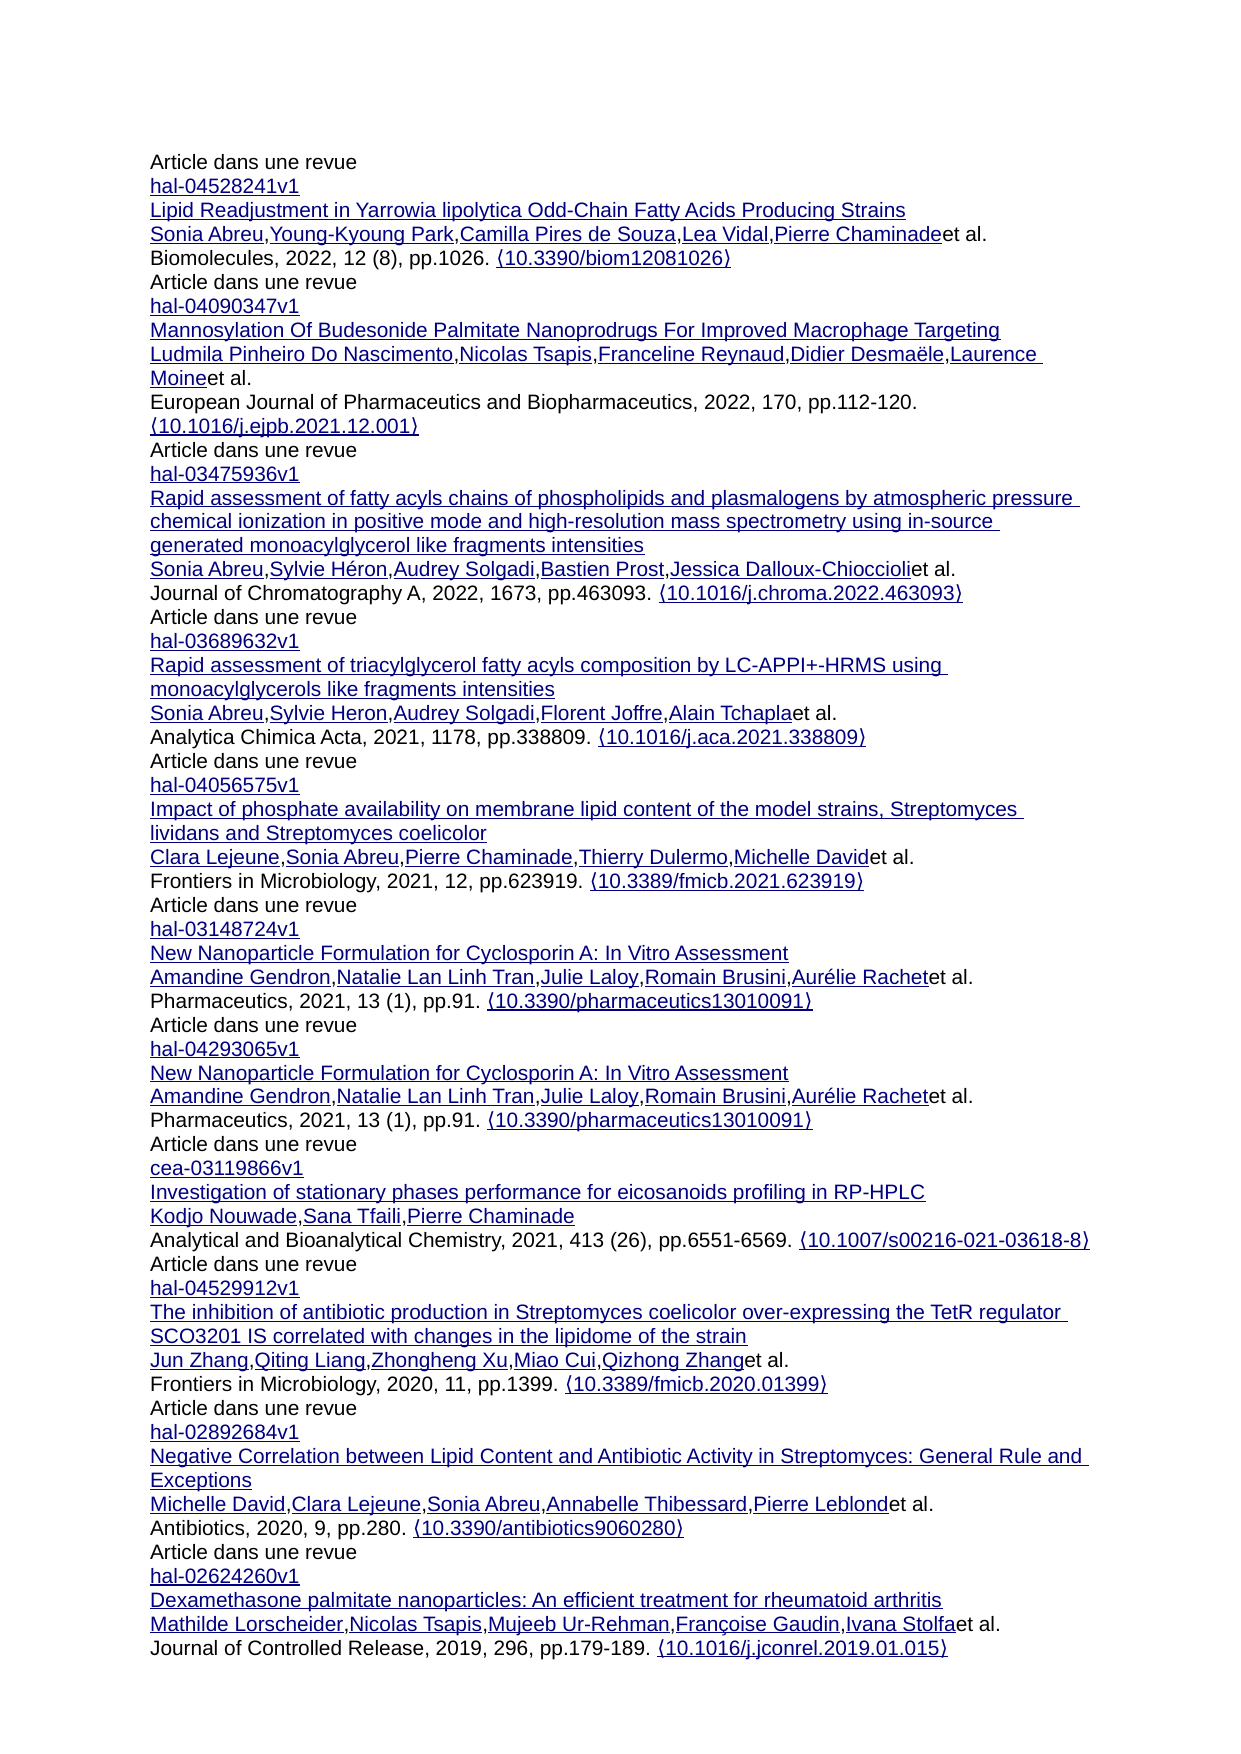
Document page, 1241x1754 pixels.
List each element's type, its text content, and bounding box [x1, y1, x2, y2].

table_cell Rapid assessment of triacylglycerol fatty acyls composition by LC-APPI+-HRMS using monoacylglycerols like fragments intensities Sonia Abreu,Sylvie Heron,Audrey Solgadi,Florent Joffre,Alain Tchaplaet al. Analytica Chimica Acta, 2021, 1178, pp.338809. ⟨10.1016/j.aca.2021.338809⟩ Article dans une revue hal-04056575v1 [150, 653, 1090, 797]
table_cell Dexamethasone palmitate nanoparticles: An efficient treatment for rheumatoid arthritis Mathilde Lorscheider,Nicolas Tsapis,Mujeeb Ur-Rehman,Françoise Gaudin,Ivana Stolfaet al. Journal of Controlled Release, 2019, 296, pp.179-189. ⟨10.1016/j.jconrel.2019.01.015⟩ [150, 1588, 1090, 1659]
table_cell Lipid Readjustment in Yarrowia lipolytica Odd-Chain Fatty Acids Producing Strains Sonia Abreu,Young-Kyoung Park,Camilla Pires de Souza,Lea Vidal,Pierre Chaminadeet al. Biomolecules, 2022, 12 (8), pp.1026. ⟨10.3390/biom12081026⟩ Article dans une revue hal-04090347v1 [150, 198, 1090, 318]
table_cell New Nanoparticle Formulation for Cyclosporin A: In Vitro Assessment Amandine Gendron,Natalie Lan Linh Tran,Julie Laloy,Romain Brusini,Aurélie Rachetet al. Pharmaceutics, 2021, 13 (1), pp.91. ⟨10.3390/pharmaceutics13010091⟩ Article dans une revue cea-03119866v1 [150, 1060, 1090, 1180]
table_cell Negative Correlation between Lipid Content and Antibiotic Activity in Streptomyces: General Rule and Exceptions Michelle David,Clara Lejeune,Sonia Abreu,Annabelle Thibessard,Pierre Leblondet al. Antibiotics, 2020, 9, pp.280. ⟨10.3390/antibiotics9060280⟩ Article dans une revue hal-02624260v1 [150, 1444, 1090, 1587]
table_cell Article dans une revue hal-04528241v1 [150, 150, 1090, 198]
table_cell Mannosylation Of Budesonide Palmitate Nanoprodrugs For Improved Macrophage Targeting Ludmila Pinheiro Do Nascimento,Nicolas Tsapis,Franceline Reynaud,Didier Desmaële,Laurence Moineet al. European Journal of Pharmaceutics and Biopharmaceutics, 2022, 170, pp.112-120. ⟨10.1016/j.ejpb.2021.12.001⟩ Article dans une revue hal-03475936v1 [150, 318, 1090, 485]
table_cell Investigation of stationary phases performance for eicosanoids profiling in RP-HPLC Kodjo Nouwade,Sana Tfaili,Pierre Chaminade Analytical and Bioanalytical Chemistry, 2021, 413 (26), pp.6551-6569. ⟨10.1007/s00216-021-03618-8⟩ Article dans une revue hal-04529912v1 [150, 1180, 1090, 1300]
table_cell Impact of phosphate availability on membrane lipid content of the model strains, Streptomyces lividans and Streptomyces coelicolor Clara Lejeune,Sonia Abreu,Pierre Chaminade,Thierry Dulermo,Michelle Davidet al. Frontiers in Microbiology, 2021, 12, pp.623919. ⟨10.3389/fmicb.2021.623919⟩ Article dans une revue hal-03148724v1 [150, 797, 1090, 941]
table_cell The inhibition of antibiotic production in Streptomyces coelicolor over-expressing the TetR regulator SCO3201 IS correlated with changes in the lipidome of the strain Jun Zhang,Qiting Liang,Zhongheng Xu,Miao Cui,Qizhong Zhanget al. Frontiers in Microbiology, 2020, 11, pp.1399. ⟨10.3389/fmicb.2020.01399⟩ Article dans une revue hal-02892684v1 [150, 1300, 1090, 1444]
table_cell Rapid assessment of fatty acyls chains of phospholipids and plasmalogens by atmospheric pressure chemical ionization in positive mode and high-resolution mass spectrometry using in-source generated monoacylglycerol like fragments intensities Sonia Abreu,Sylvie Héron,Audrey Solgadi,Bastien Prost,Jessica Dalloux-Chioccioliet al. Journal of Chromatography A, 2022, 1673, pp.463093. ⟨10.1016/j.chroma.2022.463093⟩ Article dans une revue hal-03689632v1 [150, 485, 1090, 653]
table_cell New Nanoparticle Formulation for Cyclosporin A: In Vitro Assessment Amandine Gendron,Natalie Lan Linh Tran,Julie Laloy,Romain Brusini,Aurélie Rachetet al. Pharmaceutics, 2021, 13 (1), pp.91. ⟨10.3390/pharmaceutics13010091⟩ Article dans une revue hal-04293065v1 [150, 941, 1090, 1060]
